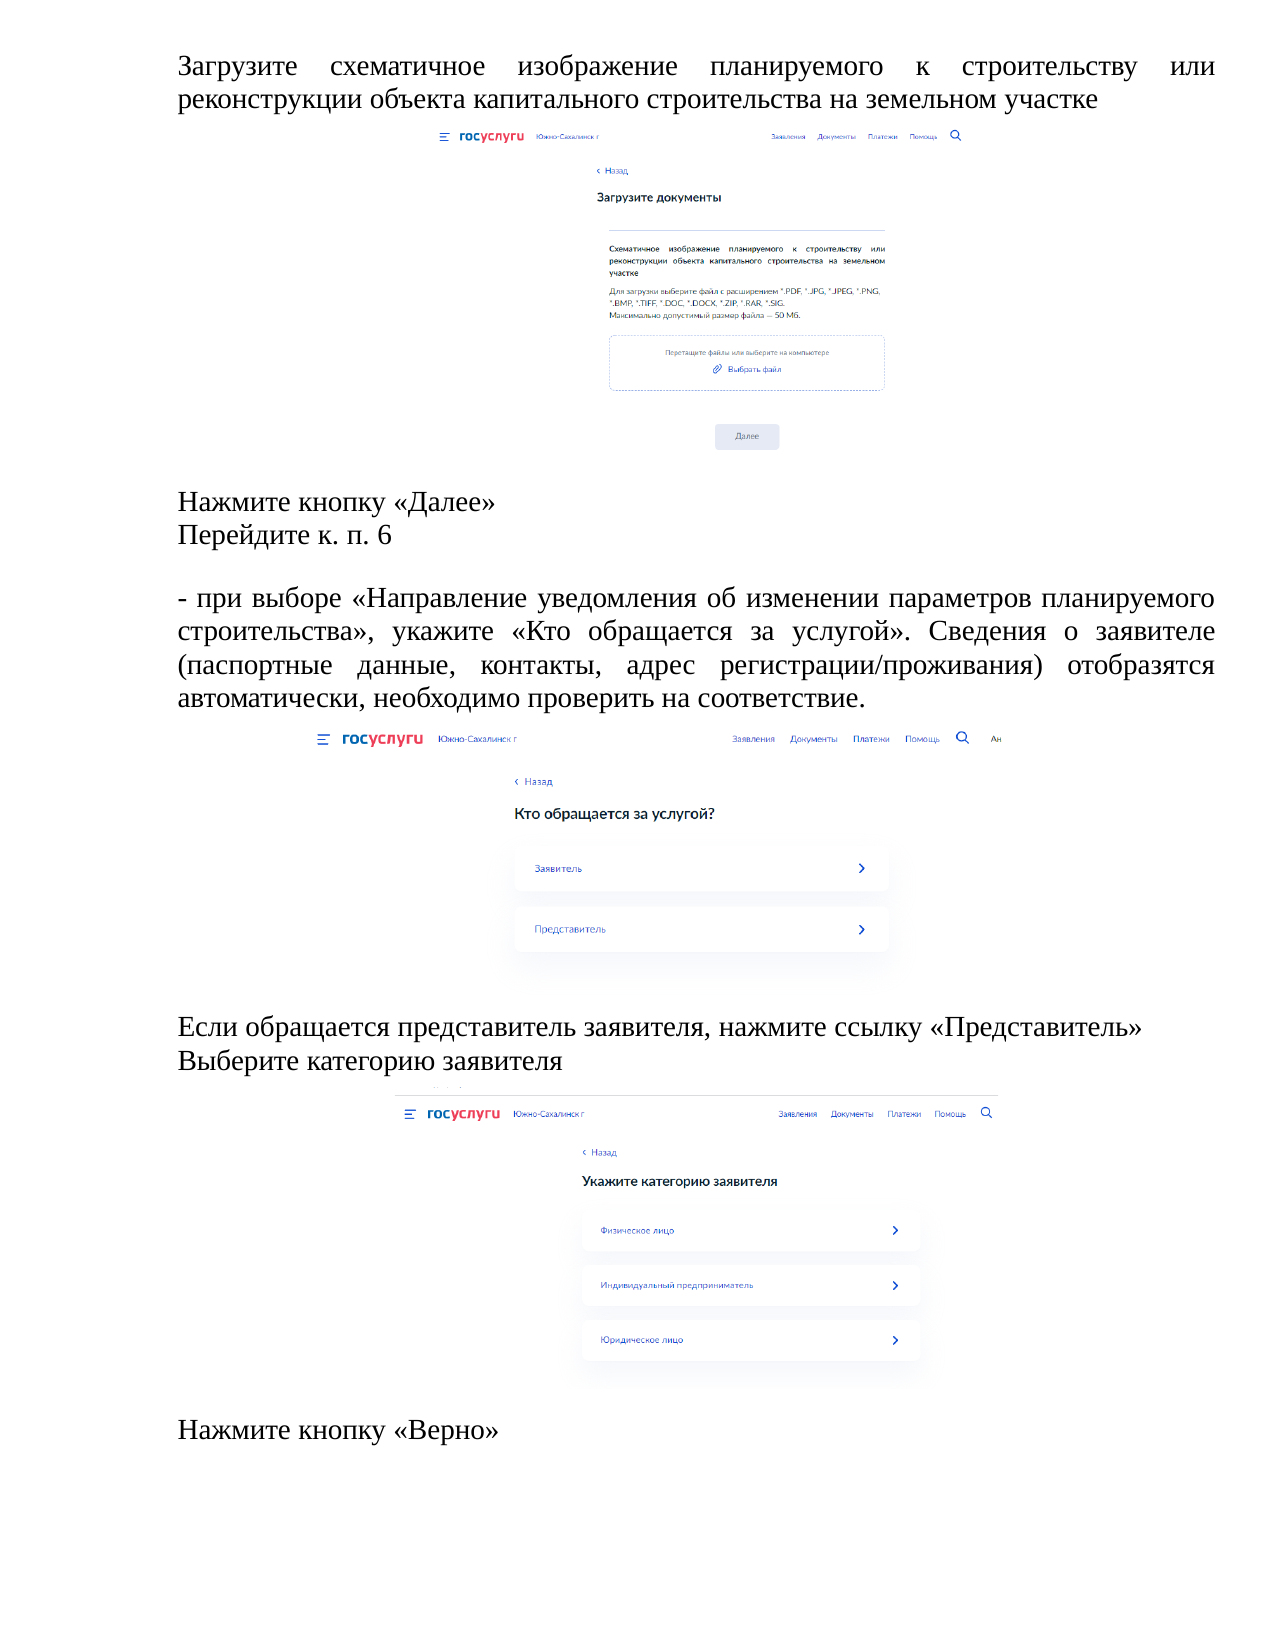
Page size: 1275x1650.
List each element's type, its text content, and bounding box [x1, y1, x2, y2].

text Нажмите кнопку «Верно» [177, 1412, 1216, 1446]
text Если обращается представитель заявителя, нажмите ссылку «Представитель» [177, 1009, 1216, 1043]
text Нажмите кнопку «Далее» [177, 484, 1216, 518]
text Перейдите к. п. 6 [177, 518, 1216, 551]
picture [289, 721, 406, 884]
picture [431, 126, 530, 456]
text Загрузите схематичное изображение планируемого к строительству или реконструкции объекта капитального строительства на земельном участке [177, 48, 1216, 115]
text - при выборе «Направление уведомления об изменении параметров планируемого строительства», укажите «Кто обращается за услугой». Сведения о заявителе (паспортные данные, контакты, адрес регистрации/проживания) отобразятся автоматически, необходимо проверить на соответствие. [177, 580, 1216, 714]
picture [394, 1087, 497, 1381]
text Выберите категорию заявителя [177, 1043, 1216, 1077]
